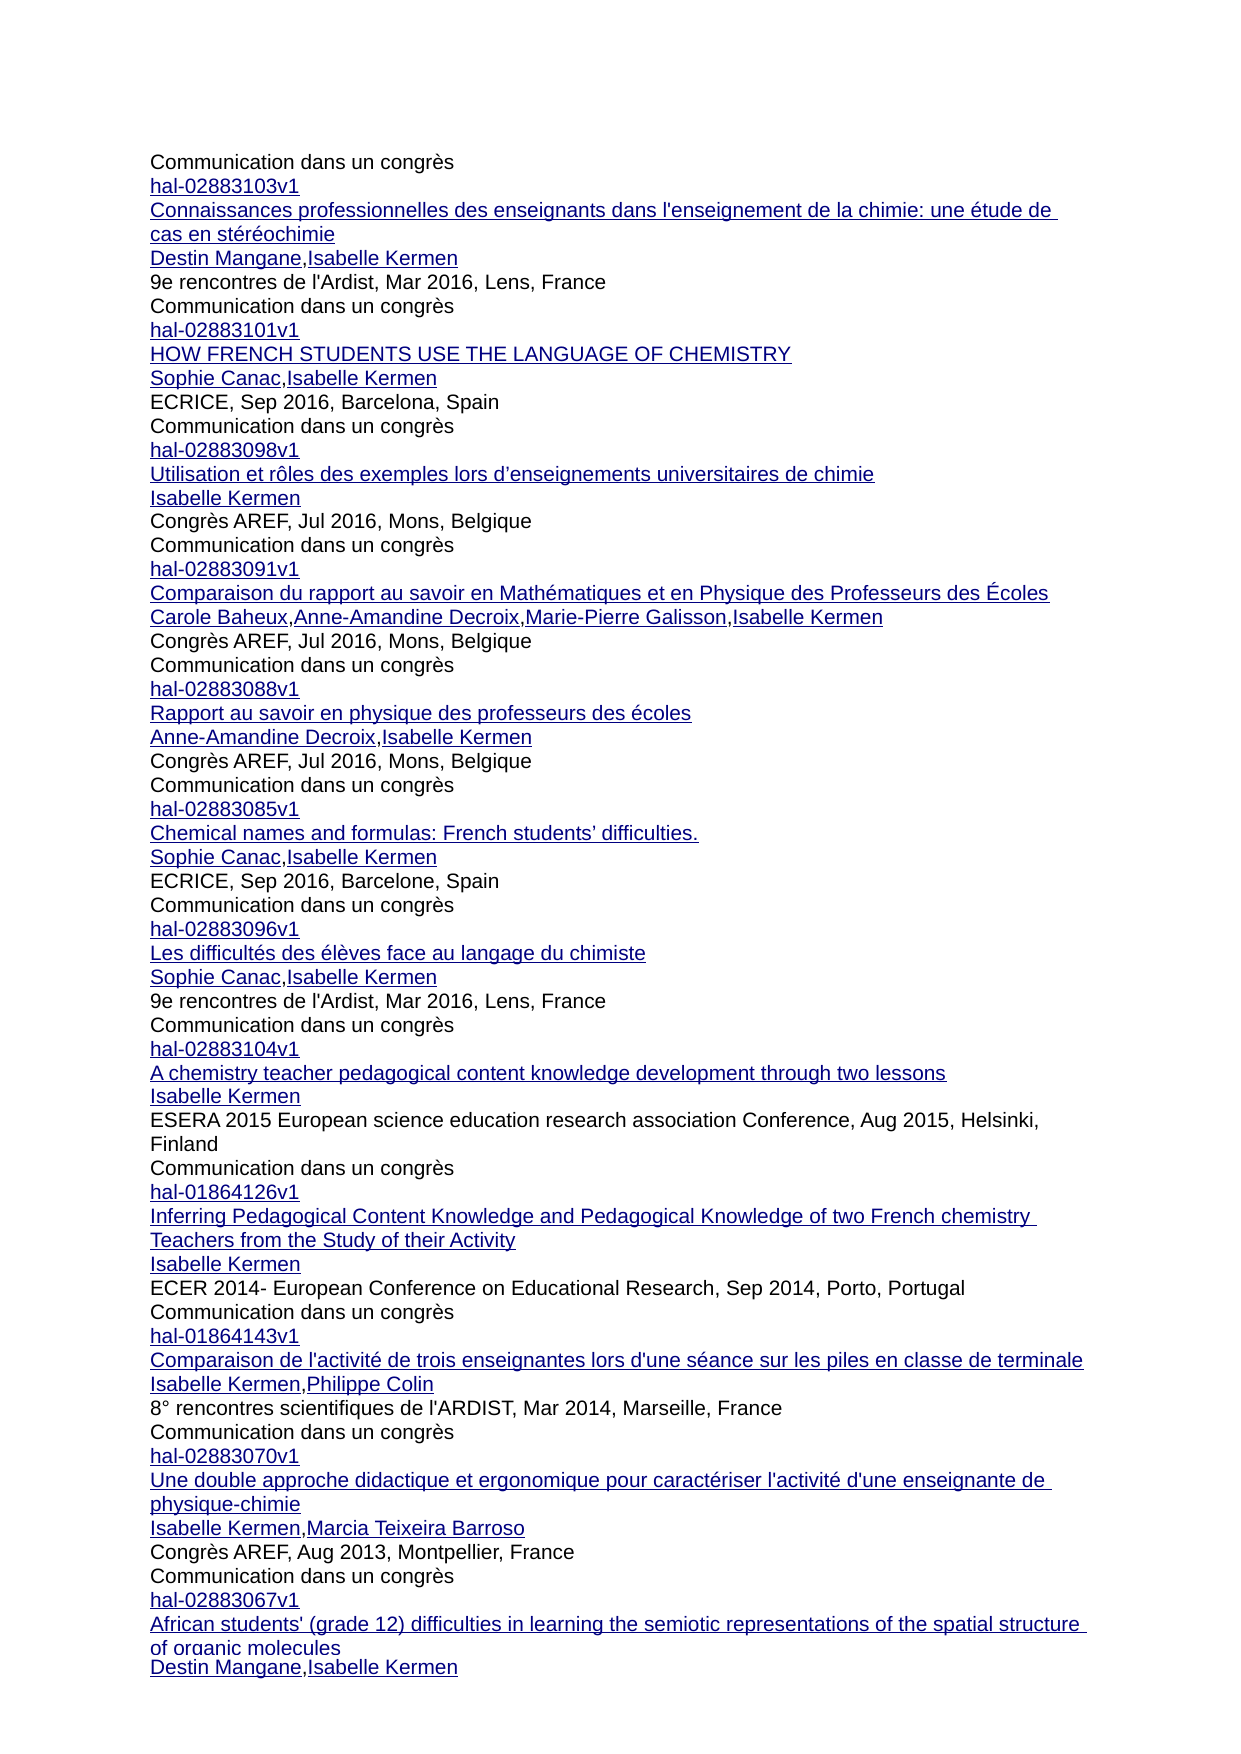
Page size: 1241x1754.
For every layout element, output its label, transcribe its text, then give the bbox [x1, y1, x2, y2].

table_cell Chemical names and formulas: French students’ difficulties. Sophie Canac,Isabelle Kermen ECRICE, Sep 2016, Barcelone, Spain Communication dans un congrès hal-02883096v1 [150, 821, 1090, 941]
table_cell Rapport au savoir en physique des professeurs des écoles Anne-Amandine Decroix,Isabelle Kermen Congrès AREF, Jul 2016, Mons, Belgique Communication dans un congrès hal-02883085v1 [150, 701, 1090, 821]
table_cell Communication dans un congrès hal-02883103v1 [150, 150, 1090, 198]
table_cell A chemistry teacher pedagogical content knowledge development through two lessons Isabelle Kermen ESERA 2015 European science education research association Conference, Aug 2015, Helsinki, Finland Communication dans un congrès hal-01864126v1 [150, 1060, 1090, 1204]
table_cell Comparaison de l'activité de trois enseignantes lors d'une séance sur les piles en classe de terminale Isabelle Kermen,Philippe Colin 8° rencontres scientifiques de l'ARDIST, Mar 2014, Marseille, France Communication dans un congrès hal-02883070v1 [150, 1348, 1090, 1468]
table_cell Comparaison du rapport au savoir en Mathématiques et en Physique des Professeurs des Écoles Carole Baheux,Anne-Amandine Decroix,Marie-Pierre Galisson,Isabelle Kermen Congrès AREF, Jul 2016, Mons, Belgique Communication dans un congrès hal-02883088v1 [150, 581, 1090, 701]
table_cell Connaissances professionnelles des enseignants dans l'enseignement de la chimie: une étude de cas en stéréochimie Destin Mangane,Isabelle Kermen 9e rencontres de l'Ardist, Mar 2016, Lens, France Communication dans un congrès hal-02883101v1 [150, 198, 1090, 342]
table_cell African students' (grade 12) difficulties in learning the semiotic representations of the spatial structure of organic molecules Destin Mangane,Isabelle Kermen [150, 1611, 1090, 1679]
table_cell HOW FRENCH STUDENTS USE THE LANGUAGE OF CHEMISTRY Sophie Canac,Isabelle Kermen ECRICE, Sep 2016, Barcelona, Spain Communication dans un congrès hal-02883098v1 [150, 342, 1090, 461]
table_cell Une double approche didactique et ergonomique pour caractériser l'activité d'une enseignante de physique-chimie Isabelle Kermen,Marcia Teixeira Barroso Congrès AREF, Aug 2013, Montpellier, France Communication dans un congrès hal-02883067v1 [150, 1468, 1090, 1611]
table_cell Utilisation et rôles des exemples lors d’enseignements universitaires de chimie Isabelle Kermen Congrès AREF, Jul 2016, Mons, Belgique Communication dans un congrès hal-02883091v1 [150, 461, 1090, 581]
table_cell Inferring Pedagogical Content Knowledge and Pedagogical Knowledge of two French chemistry Teachers from the Study of their Activity Isabelle Kermen ECER 2014- European Conference on Educational Research, Sep 2014, Porto, Portugal Communication dans un congrès hal-01864143v1 [150, 1204, 1090, 1348]
table_cell Les difficultés des élèves face au langage du chimiste Sophie Canac,Isabelle Kermen 9e rencontres de l'Ardist, Mar 2016, Lens, France Communication dans un congrès hal-02883104v1 [150, 941, 1090, 1060]
